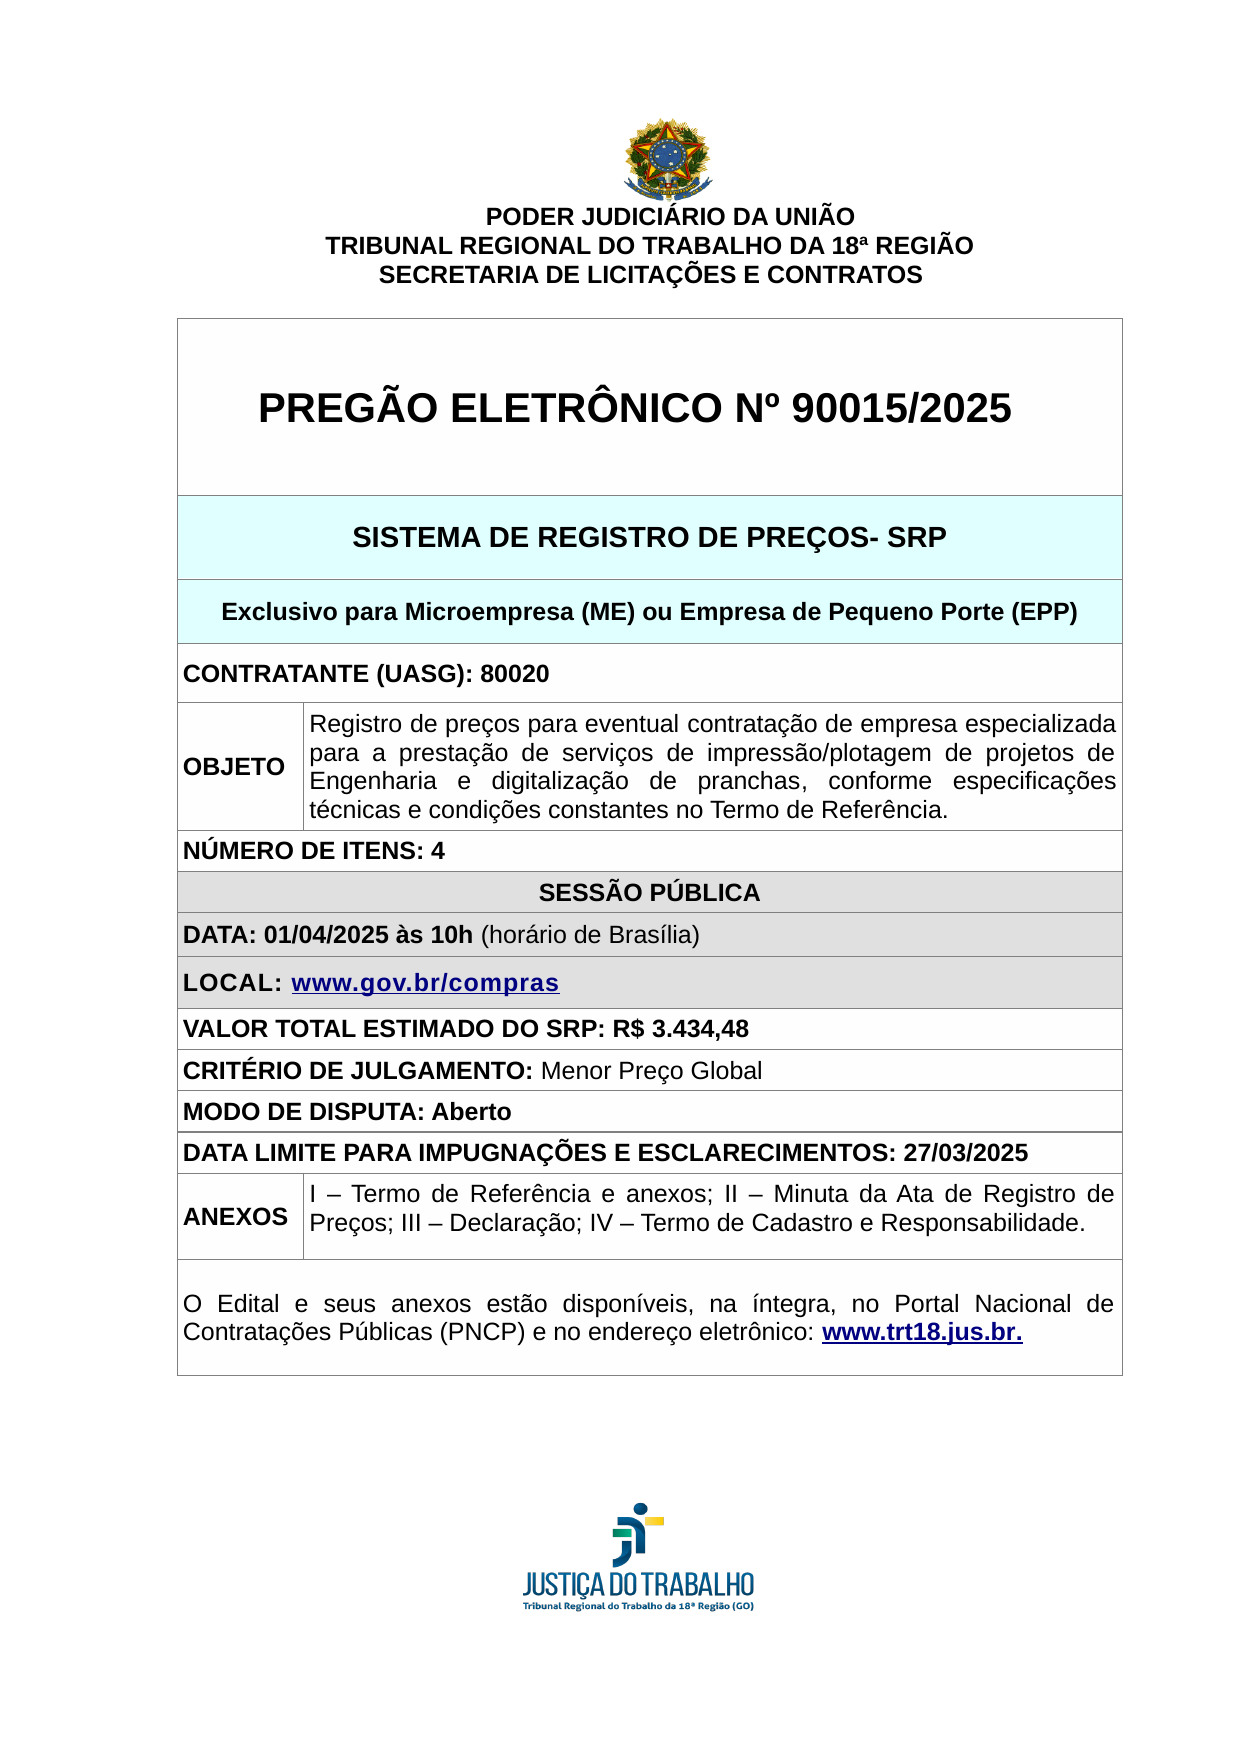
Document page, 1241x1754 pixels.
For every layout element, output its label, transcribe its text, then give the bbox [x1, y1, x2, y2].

table_cell DATA LIMITE PARA IMPUGNAÇÕES E ESCLARECIMENTOS: 27/03/2025 [178, 1133, 1122, 1173]
table_cell I – Termo de Referência e anexos; II – Minuta da Ata de Registro de Preços; III – Declaração; IV – Termo de Cadastro e Responsabilidade. [304, 1174, 1122, 1258]
table_cell ANEXOS [178, 1174, 303, 1258]
table_cell OBJETO [178, 703, 303, 829]
table_cell CONTRATANTE (UASG): 80020 [178, 644, 1122, 702]
table_cell CRITÉRIO DE JULGAMENTO: Menor Preço Global [178, 1050, 1122, 1090]
table_cell SISTEMA DE REGISTRO DE PREÇOS- SRP [178, 496, 1122, 578]
table_cell Registro de preços para eventual contratação de empresa especializada para a prestação de serviços de impressão/plotagem de projetos de Engenharia e digitalização de pranchas, conforme especificações técnicas e condições constantes no Termo de Referência. [304, 703, 1122, 829]
picture [516, 1499, 760, 1615]
table_cell NÚMERO DE ITENS: 4 [178, 831, 1122, 871]
table_header PREGÃO ELETRÔNICO Nº 90015/2025 [178, 319, 1122, 495]
table_cell DATA: 01/04/2025 às 10h (horário de Brasília) [178, 913, 1122, 956]
table_cell VALOR TOTAL ESTIMADO DO SRP: R$ 3.434,48 [178, 1009, 1122, 1049]
table_cell MODO DE DISPUTA: Aberto [178, 1091, 1122, 1131]
table_cell Exclusivo para Microempresa (ME) ou Empresa de Pequeno Porte (EPP) [178, 580, 1122, 643]
table_cell LOCAL: www.gov.br/compras [178, 957, 1122, 1008]
table_cell O Edital e seus anexos estão disponíveis, na íntegra, no Portal Nacional de Contratações Públicas (PNCP) e no endereço eletrônico: www.trt18.jus.br. [178, 1260, 1122, 1375]
table_cell SESSÃO PÚBLICA [178, 872, 1122, 912]
